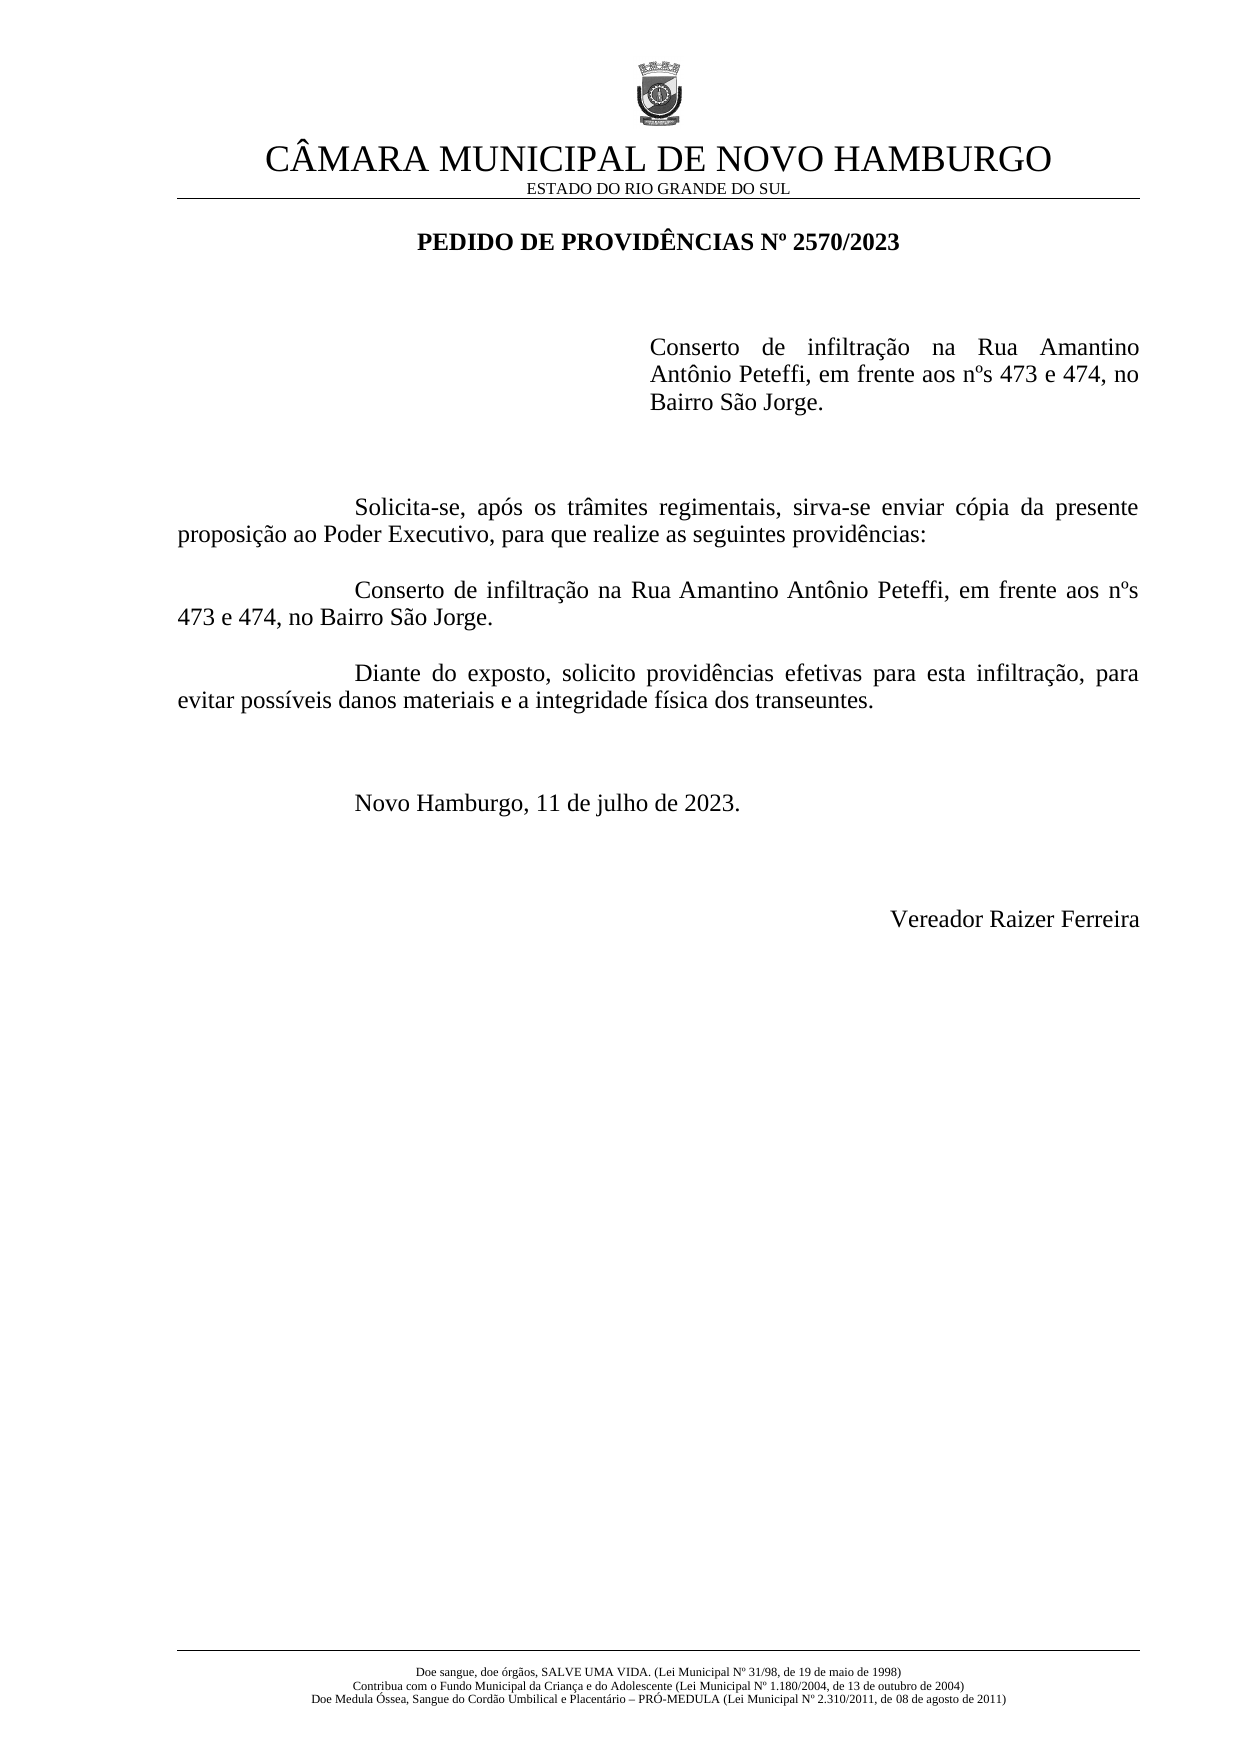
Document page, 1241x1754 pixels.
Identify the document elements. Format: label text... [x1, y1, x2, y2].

text Vereador Raizer Ferreira [177, 906, 1140, 933]
text Conserto de infiltração na Rua Amantino Antônio Peteffi, em frente aos nºs 473 e 474, no Bairro São Jorge. [177, 576, 1140, 631]
text Conserto de infiltração na Rua Amantino Antônio Peteffi, em frente aos nºs 473 e 474, no Bairro São Jorge. [649, 333, 1140, 416]
text Solicita-se, após os trâmites regimentais, sirva-se enviar cópia da presente proposição ao Poder Executivo, para que realize as seguintes providências: [177, 493, 1140, 548]
text Diante do exposto, solicito providências efetivas para esta infiltração, para evitar possíveis danos materiais e a integridade física dos transeuntes. [177, 659, 1140, 714]
text PEDIDO DE PROVIDÊNCIAS Nº 2570/2023 [177, 228, 1140, 256]
text Novo Hamburgo, 11 de julho de 2023. [177, 789, 1140, 817]
